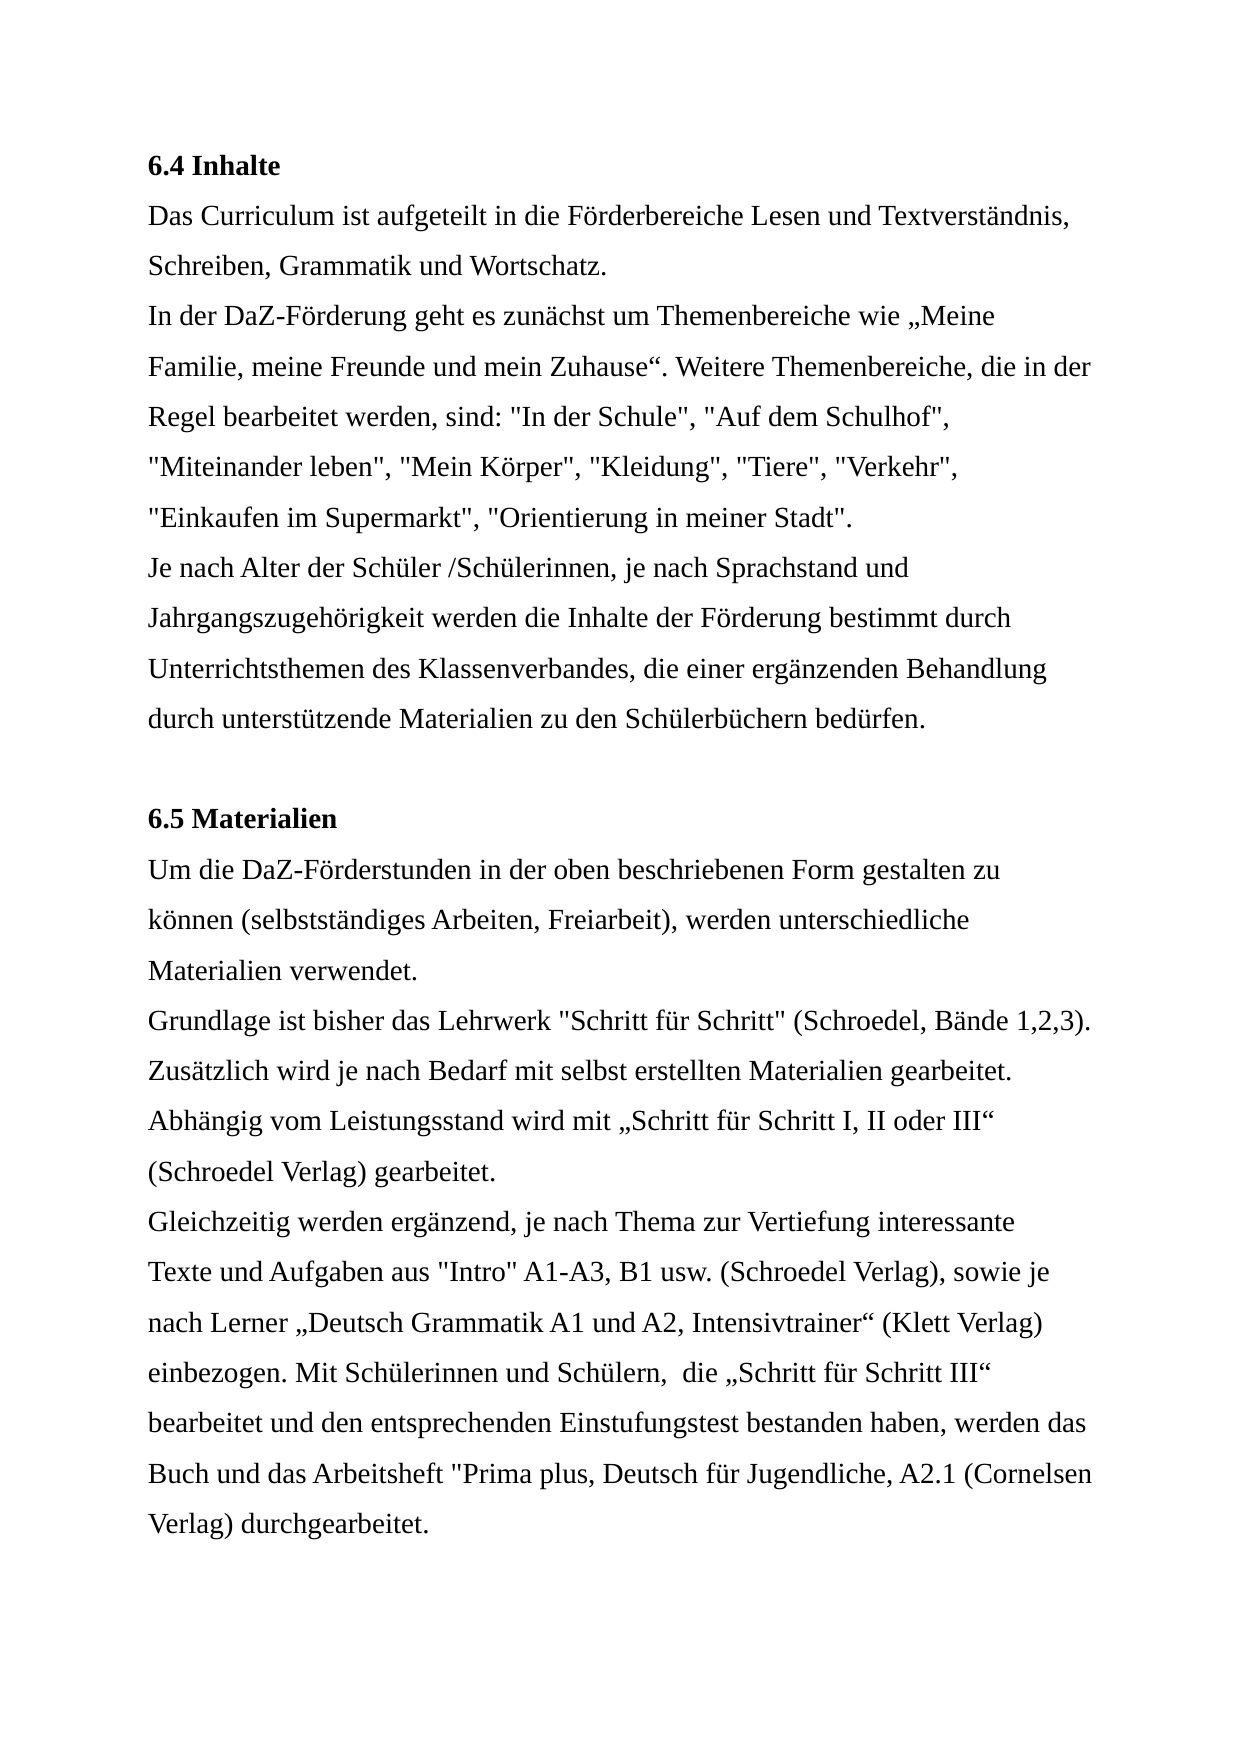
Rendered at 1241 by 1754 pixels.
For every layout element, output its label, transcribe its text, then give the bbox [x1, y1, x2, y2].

text Je nach Alter der Schüler /Schülerinnen, je nach Sprachstand und Jahrgangszugehörigkeit werden die Inhalte der Förderung bestimmt durch Unterrichtsthemen des Klassenverbandes, die einer ergänzenden Behandlung durch unterstützende Materialien zu den Schülerbüchern bedürfen. [148, 550, 1093, 734]
text Texte und Aufgaben aus "Intro" A1-A3, B1 usw. (Schroedel Verlag), sowie je nach Lerner „Deutsch Grammatik A1 und A2, Intensivtrainer“ (Klett Verlag) einbezogen. Mit Schülerinnen und Schülern, die „Schritt für Schritt III“ bearbeitet und den entsprechenden Einstufungstest bestanden haben, werden das Buch und das Arbeitsheft "Prima plus, Deutsch für Jugendliche, A2.1 (Cornelsen Verlag) durchgearbeitet. [148, 1254, 1093, 1539]
text Abhängig vom Leistungsstand wird mit „Schritt für Schritt I, II oder III“ (Schroedel Verlag) gearbeitet. [148, 1103, 1093, 1187]
text Grundlage ist bisher das Lehrwerk "Schritt für Schritt" (Schroedel, Bände 1,2,3). Zusätzlich wird je nach Bedarf mit selbst erstellten Materialien gearbeitet. [148, 1003, 1093, 1087]
text Das Curriculum ist aufgeteilt in die Förderbereiche Lesen und Textverständnis, Schreiben, Grammatik und Wortschatz. [148, 198, 1093, 282]
text Gleichzeitig werden ergänzend, je nach Thema zur Vertiefung interessante [148, 1204, 1093, 1238]
text 6.4 Inhalte [148, 148, 1093, 181]
text In der DaZ-Förderung geht es zunächst um Themenbereiche wie „Meine Familie, meine Freunde und mein Zuhause“. Weitere Themenbereiche, die in der Regel bearbeitet werden, sind: "In der Schule", "Auf dem Schulhof", "Miteinander leben", "Mein Körper", "Kleidung", "Tiere", "Verkehr", "Einkaufen im Supermarkt", "Orientierung in meiner Stadt". [148, 298, 1093, 533]
text 6.5 Materialien [148, 802, 1093, 835]
text Um die DaZ-Förderstunden in der oben beschriebenen Form gestalten zu können (selbstständiges Arbeiten, Freiarbeit), werden unterschiedliche Materialien verwendet. [148, 852, 1093, 986]
